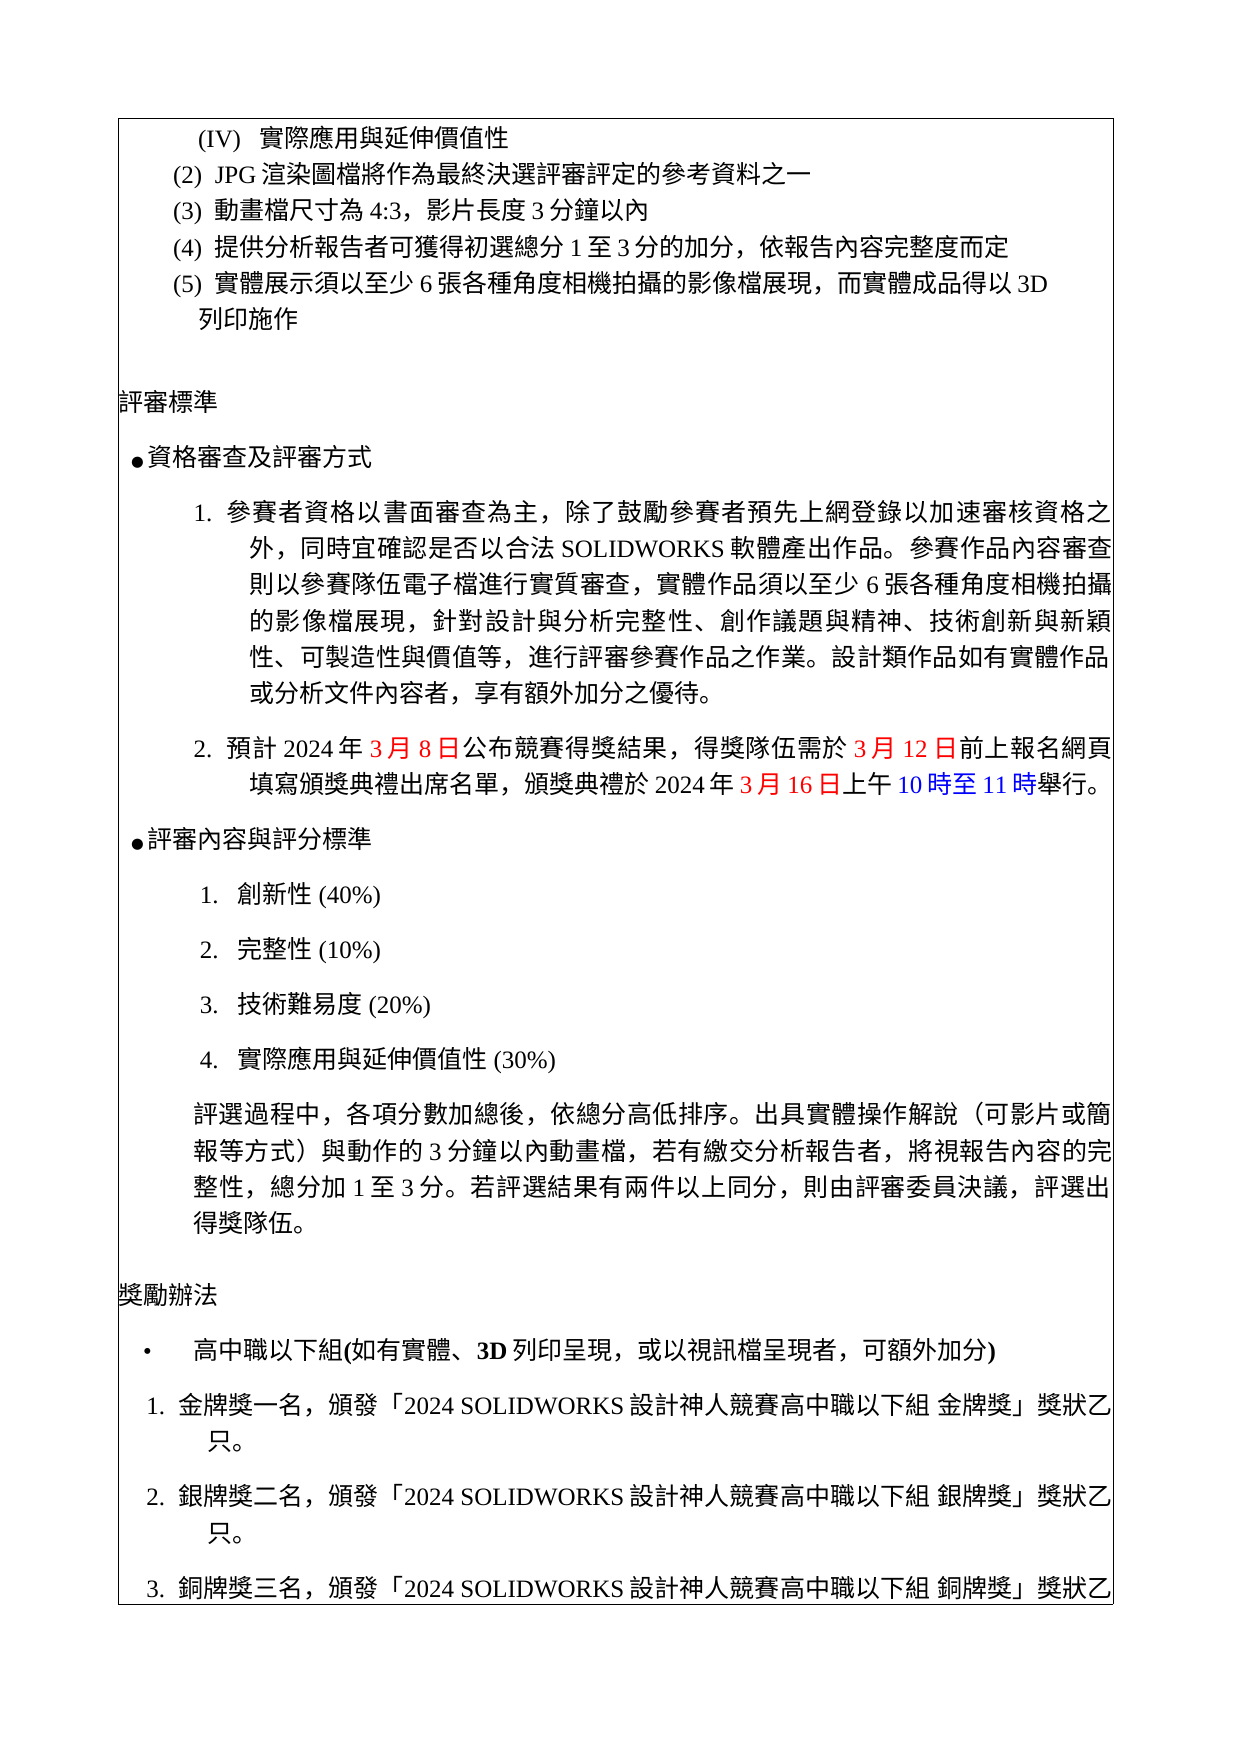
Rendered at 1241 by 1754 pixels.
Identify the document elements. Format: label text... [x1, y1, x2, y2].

table_header (IV) 實際應用與延伸價值性 (2) JPG渲染圖檔將作為最終決選評審評定的參考資料之一 (3) 動畫檔尺寸為4:3，影片長度3分鐘以內 (4) 提供分析報告者可獲得初選總分1至3分的加分，依報告內容完整度而定 (5) 實體展示須以至少6張各種角度相機拍攝的影像檔展現，而實體成品得以3D 列印施作 評審標準 ● 資格審查及評審方式 1. 參賽者資格以書面審查為主，除了鼓勵參賽者預先上網登錄以加速審核資格之外，同時宜確認是否以合法SOLIDWORKS軟體產出作品。參賽作品內容審查則以參賽隊伍電子檔進行實質審查，實體作品須以至少6張各種角度相機拍攝的影像檔展現，針對設計與分析完整性、創作議題與精神、技術創新與新穎性、可製造性與價值等，進行評審參賽作品之作業。設計類作品如有實體作品或分析文件內容者，享有額外加分之優待。 2. 預計2024年3月8日公布競賽得獎結果，得獎隊伍需於3月12日前上報名網頁填寫頒獎典禮出席名單，頒獎典禮於2024年3月16日上午10時至11時舉行。 ● 評審內容與評分標準 1. 創新性 (40%) 2. 完整性 (10%) 3. 技術難易度 (20%) 4. 實際應用與延伸價值性 (30%) 評選過程中，各項分數加總後，依總分高低排序。出具實體操作解說（可影片或簡報等方式）與動作的3分鐘以內動畫檔，若有繳交分析報告者，將視報告內容的完整性，總分加1至3分。若評選結果有兩件以上同分，則由評審委員決議，評選出得獎隊伍。 獎勵辦法 高中職以下組(如有實體、3D列印呈現，或以視訊檔呈現者，可額外加分) 1. 金牌獎一名，頒發「2024 SOLIDWORKS設計神人競賽高中職以下組 金牌獎」獎狀乙只。 2. 銀牌獎二名，頒發「2024 SOLIDWORKS設計神人競賽高中職以下組 銀牌獎」獎狀乙只。 3. 銅牌獎三名，頒發「2024 SOLIDWORKS設計神人競賽高中職以下組 銅牌獎」獎狀乙 [119, 119, 1113, 1604]
